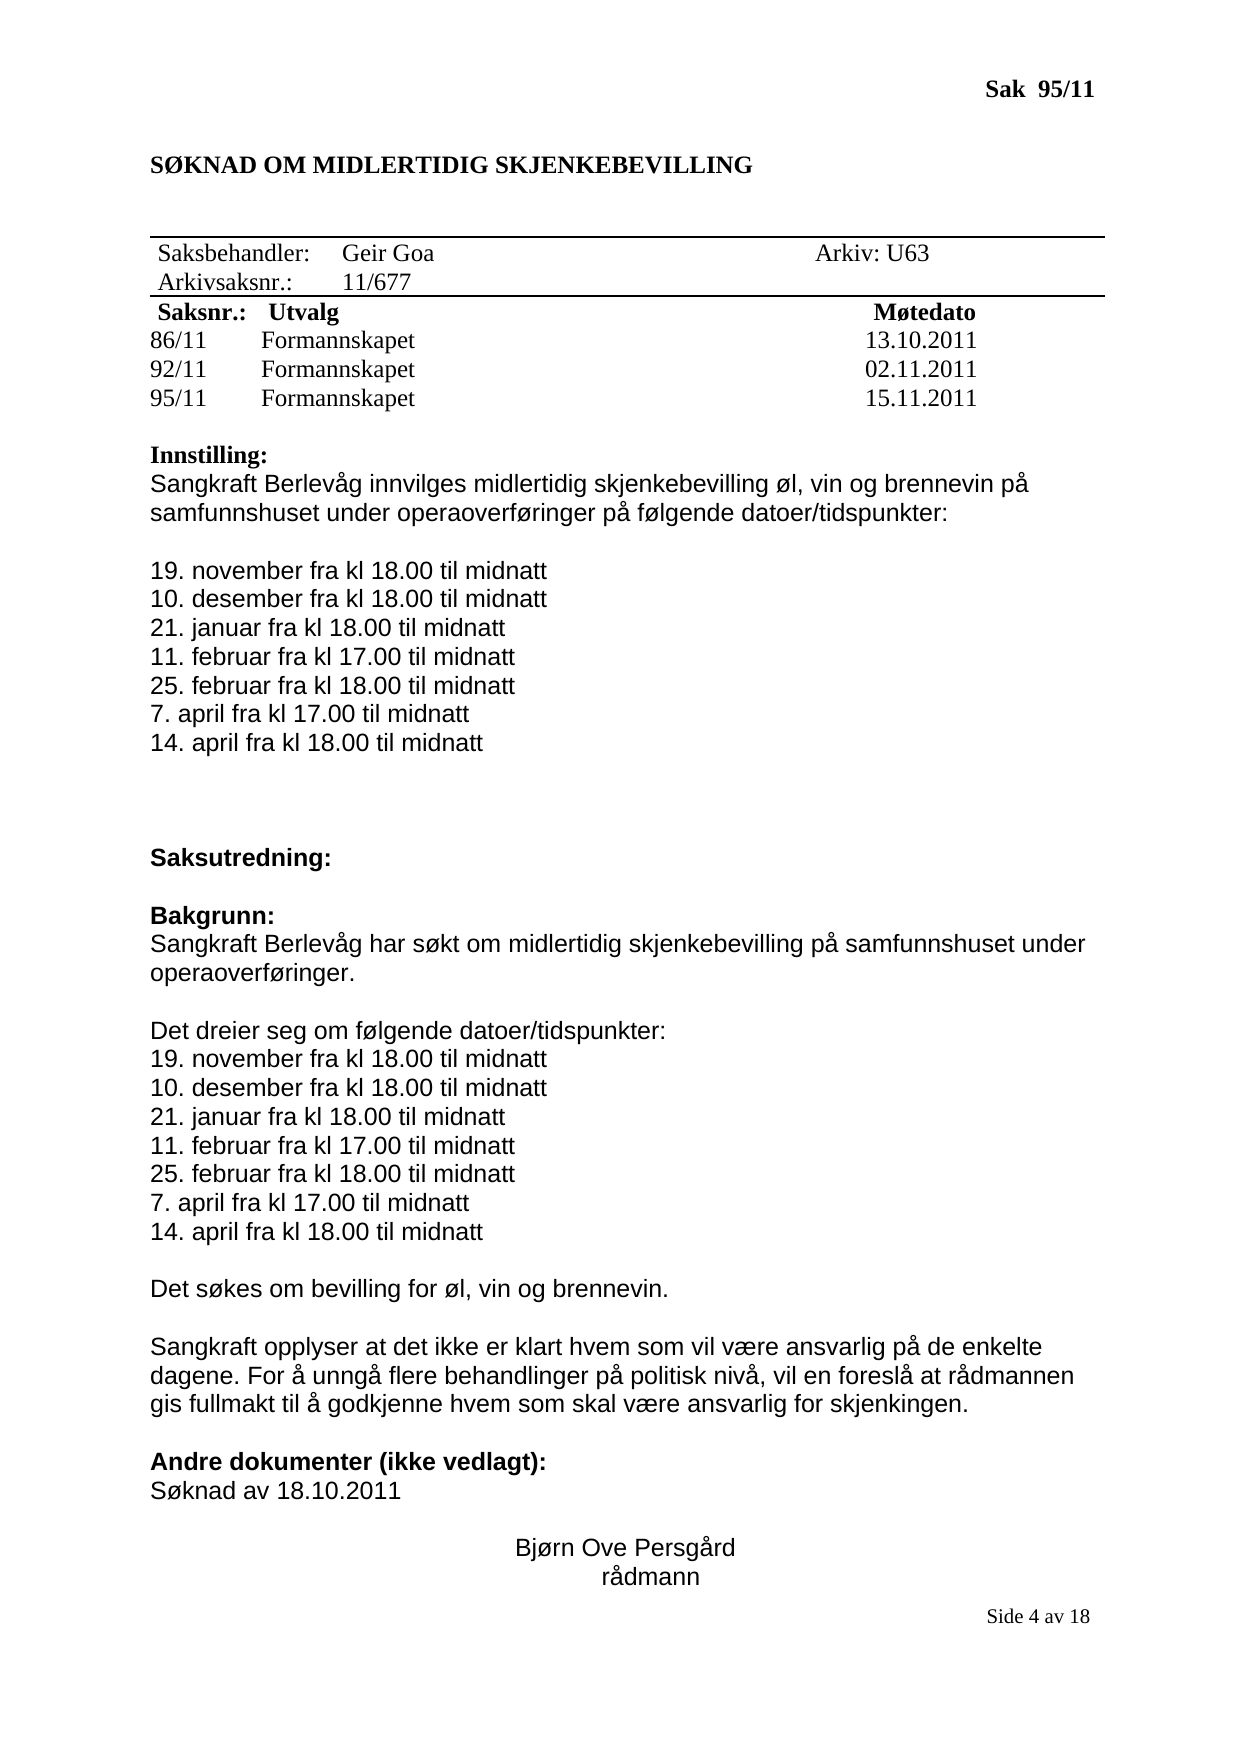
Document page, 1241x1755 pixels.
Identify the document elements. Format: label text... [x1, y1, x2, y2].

text 25. februar fra kl 18.00 til midnatt [150, 671, 1100, 699]
text Sangkraft Berlevåg har søkt om midlertidig skjenkebevilling på samfunnshuset under operaoverføringer. [150, 929, 1100, 987]
table_header Arkiv: U63 [808, 238, 1104, 267]
text Det dreier seg om følgende datoer/tidspunkter: [150, 1016, 1100, 1044]
text 14. april fra kl 18.00 til midnatt [150, 728, 1100, 757]
table_cell Utvalg [261, 297, 866, 326]
text 19. november fra kl 18.00 til midnatt [150, 1044, 1100, 1073]
text Saksutredning: [150, 843, 1100, 872]
table_header Geir Goa [335, 238, 807, 267]
text Bjørn Ove Persgård [150, 1533, 1100, 1562]
text 21. januar fra kl 18.00 til midnatt [150, 1102, 1100, 1131]
text rådmann [150, 1562, 1100, 1591]
table_cell [1105, 267, 1115, 295]
table_cell Møtedato [866, 295, 1115, 326]
table_header [1105, 236, 1115, 267]
text 21. januar fra kl 18.00 til midnatt [150, 613, 1100, 642]
text 7. april fra kl 17.00 til midnatt [150, 1188, 1100, 1217]
table_cell Saksnr.: [150, 297, 261, 326]
text 95/11 Formannskapet 15.11.2011 [150, 383, 1100, 412]
table_cell Arkivsaksnr.: [150, 267, 334, 295]
text 92/11 Formannskapet 02.11.2011 [150, 354, 1100, 383]
text 19. november fra kl 18.00 til midnatt [150, 556, 1100, 584]
table_cell [808, 267, 1104, 295]
table_cell [576, 267, 807, 295]
text 86/11 Formannskapet 13.10.2011 [150, 326, 1100, 354]
text 11. februar fra kl 17.00 til midnatt [150, 1131, 1100, 1159]
text 7. april fra kl 17.00 til midnatt [150, 699, 1100, 728]
text Sangkraft opplyser at det ikke er klart hvem som vil være ansvarlig på de enkelte dagene. For å unngå flere behandlinger på politisk nivå, vil en foreslå at rådmannen gis fullmakt til å godkjenne hvem som skal være ansvarlig for skjenkingen. [150, 1332, 1100, 1418]
table_cell 11/677 [335, 267, 576, 295]
text Innstilling: [150, 441, 1100, 469]
table_header Saksbehandler: [150, 238, 334, 267]
text Søknad av 18.10.2011 [150, 1476, 1100, 1504]
text SØKNAD OM MIDLERTIDIG SKJENKEBEVILLING [150, 150, 1100, 179]
text 14. april fra kl 18.00 til midnatt [150, 1217, 1100, 1246]
text Andre dokumenter (ikke vedlagt): [150, 1447, 1100, 1476]
text 11. februar fra kl 17.00 til midnatt [150, 642, 1100, 671]
text Det søkes om bevilling for øl, vin og brennevin. [150, 1274, 1100, 1303]
text 10. desember fra kl 18.00 til midnatt [150, 1073, 1100, 1102]
text Sangkraft Berlevåg innvilges midlertidig skjenkebevilling øl, vin og brennevin på samfunnshuset under operaoverføringer på følgende datoer/tidspunkter: [150, 469, 1100, 527]
text Bakgrunn: [150, 901, 1100, 929]
text 10. desember fra kl 18.00 til midnatt [150, 584, 1100, 613]
text 25. februar fra kl 18.00 til midnatt [150, 1159, 1100, 1188]
